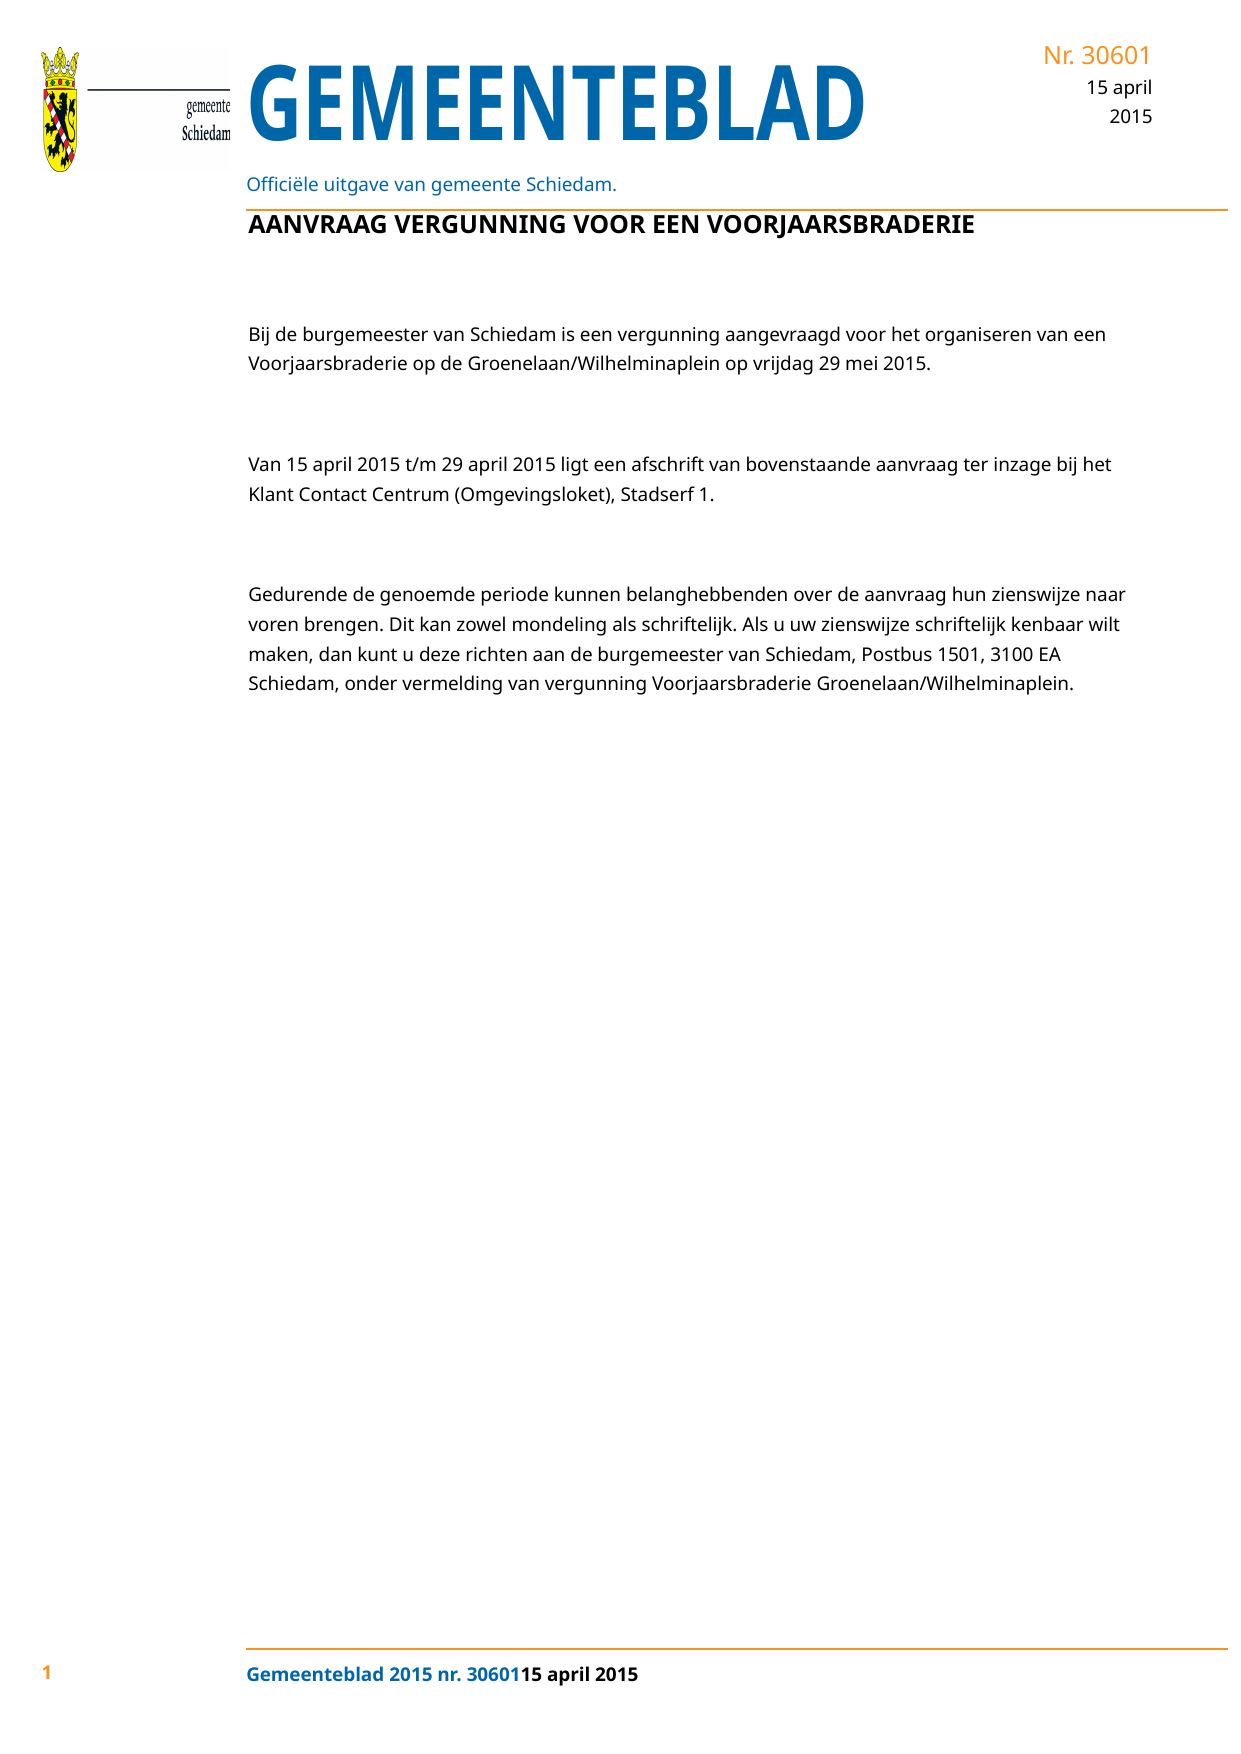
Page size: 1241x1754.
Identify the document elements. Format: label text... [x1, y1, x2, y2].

text AANVRAAG VERGUNNING VOOR EEN VOORJAARSBRADERIE [248, 211, 1152, 241]
text Van 15 april 2015 t/m 29 april 2015 ligt een afschrift van bovenstaande aanvraag ter inzage bij het Klant Contact Centrum (Omgevingsloket), Stadserf 1. [248, 451, 1152, 506]
text Gedurende de genoemde periode kunnen belanghebbenden over de aanvraag hun zienswijze naar voren brengen. Dit kan zowel mondeling als schriftelijk. Als u uw zienswijze schriftelijk kenbaar wilt maken, dan kunt u deze richten aan de burgemeester van Schiedam, Postbus 1501, 3100 EA Schiedam, onder vermelding van vergunning Voorjaarsbraderie Groenelaan/Wilhelminaplein. [248, 582, 1152, 696]
picture [41, 47, 231, 172]
text Bij de burgemeester van Schiedam is een vergunning aangevraagd voor het organiseren van een Voorjaarsbraderie op de Groenelaan/Wilhelminaplein op vrijdag 29 mei 2015. [248, 321, 1152, 376]
